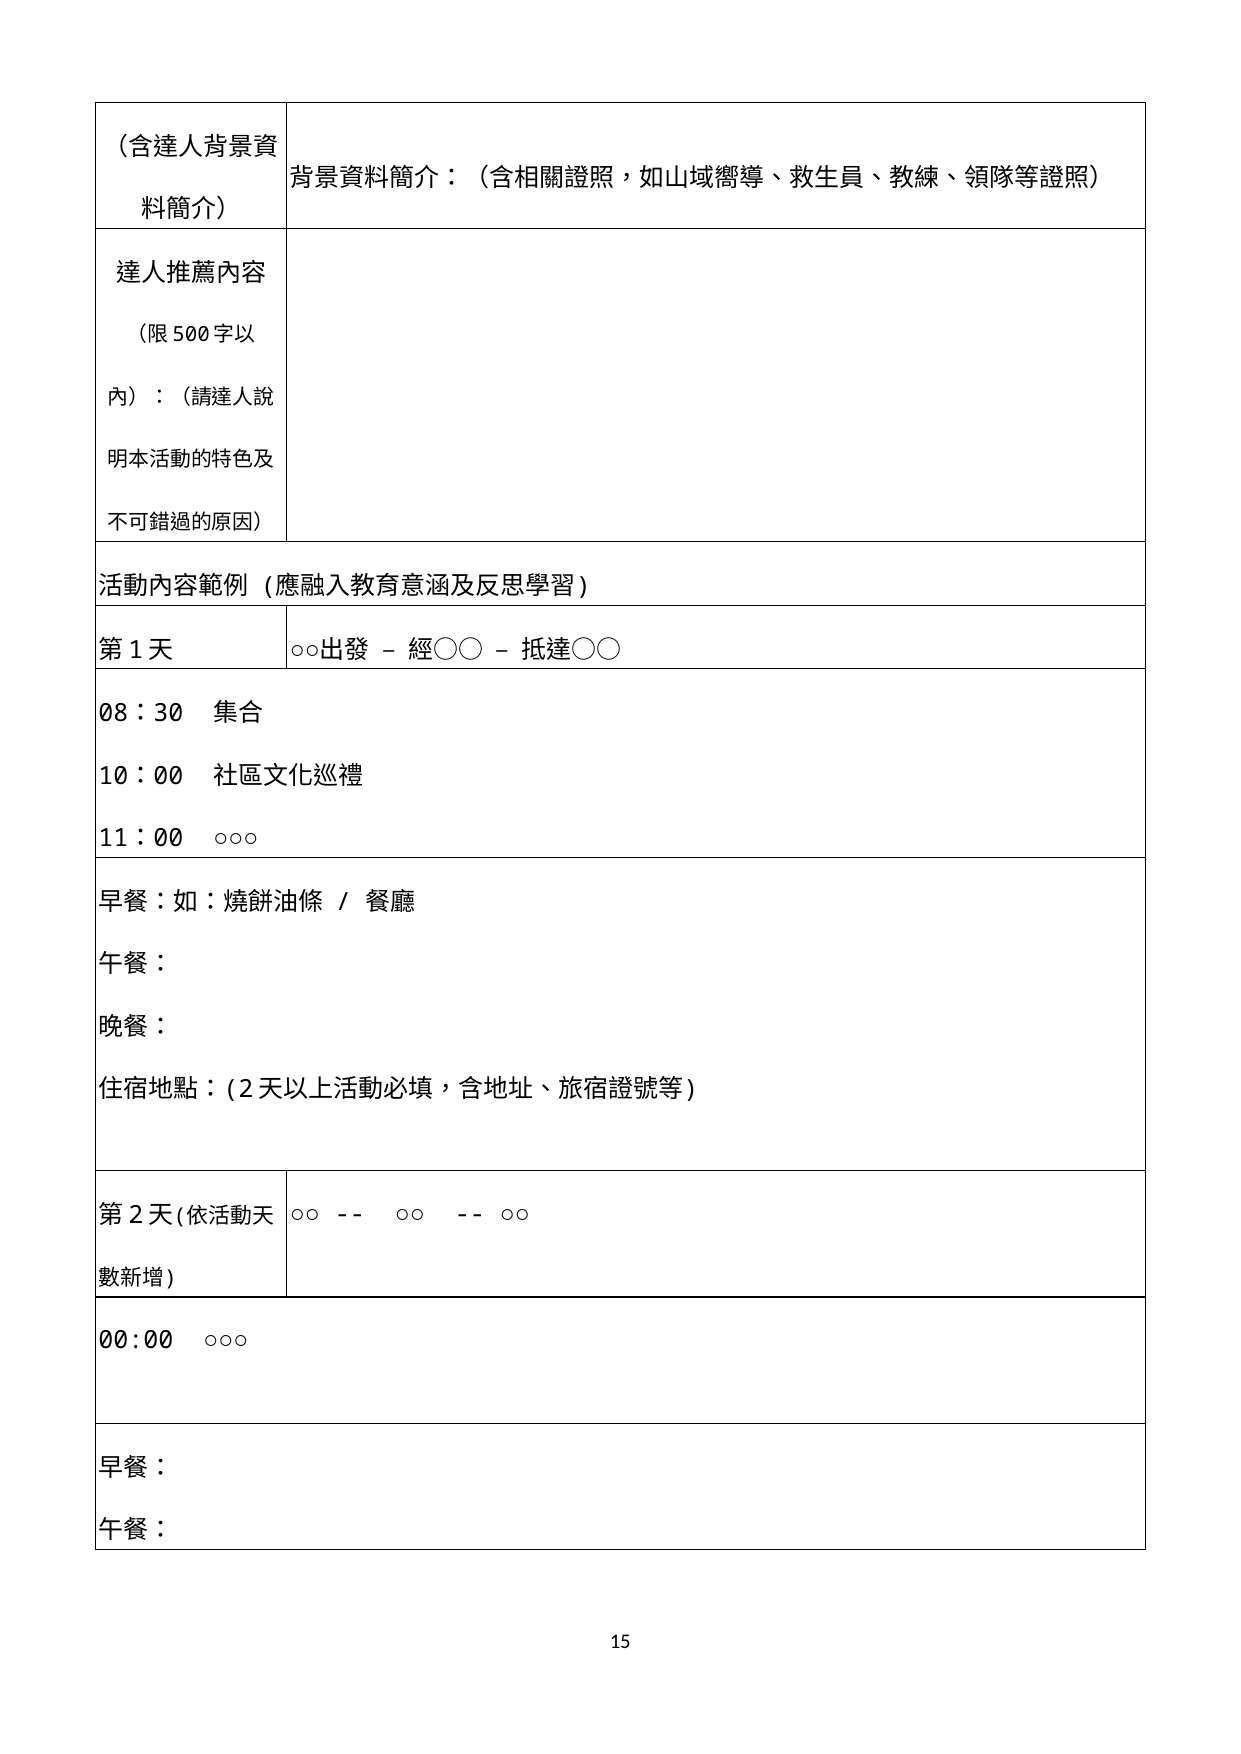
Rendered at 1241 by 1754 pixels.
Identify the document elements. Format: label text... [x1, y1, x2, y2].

table_cell 00:00 ○○○ [96, 1298, 1145, 1422]
table_cell ○○ -- ○○ -- ○○ [287, 1171, 1145, 1296]
table_cell [287, 229, 1145, 541]
table_cell 達人推薦內容（限500字以內）：（請達人說明本活動的特色及不可錯過的原因） [96, 229, 286, 541]
table_cell 背景資料簡介：（含相關證照，如山域嚮導、救生員、教練、領隊等證照） [287, 103, 1145, 228]
table_cell 第1天 [96, 606, 286, 668]
table_cell 早餐： 午餐： [96, 1424, 1145, 1548]
table_cell 08：30 集合 10：00 社區文化巡禮 11：00 ○○○ [96, 669, 1145, 857]
table_cell （含達人背景資料簡介） [96, 103, 286, 228]
table_cell ○○出發 – 經○○ – 抵達○○ [287, 606, 1145, 668]
table_cell 第2天(依活動天數新增) [96, 1171, 286, 1296]
table_cell 早餐：如：燒餅油條 / 餐廳 午餐： 晚餐： 住宿地點：(2天以上活動必填，含地址、旅宿證號等) [96, 858, 1145, 1170]
table_cell 活動內容範例 (應融入教育意涵及反思學習) [96, 542, 1145, 605]
